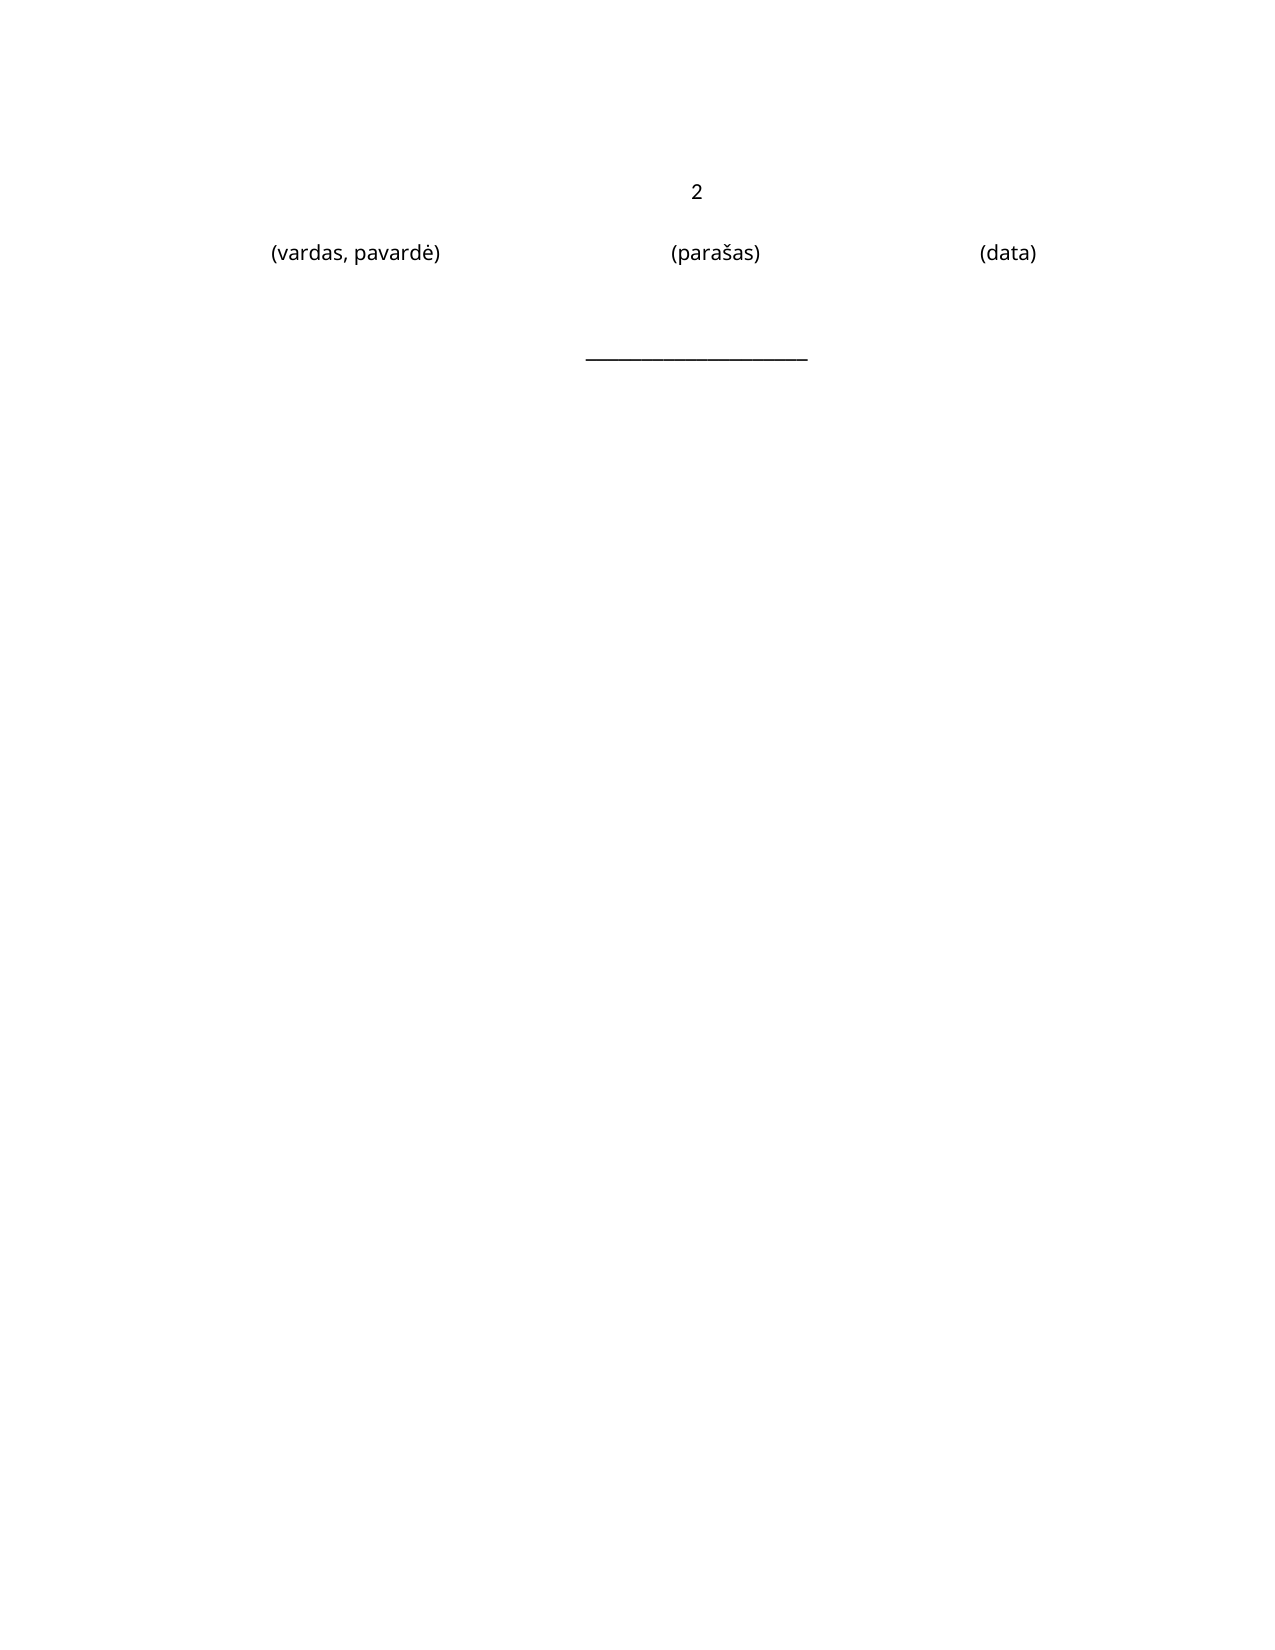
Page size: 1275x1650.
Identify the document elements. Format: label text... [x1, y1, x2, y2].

text (vardas, pavardė) (parašas) (data) [177, 234, 1216, 268]
text ____________________ [177, 331, 1216, 364]
